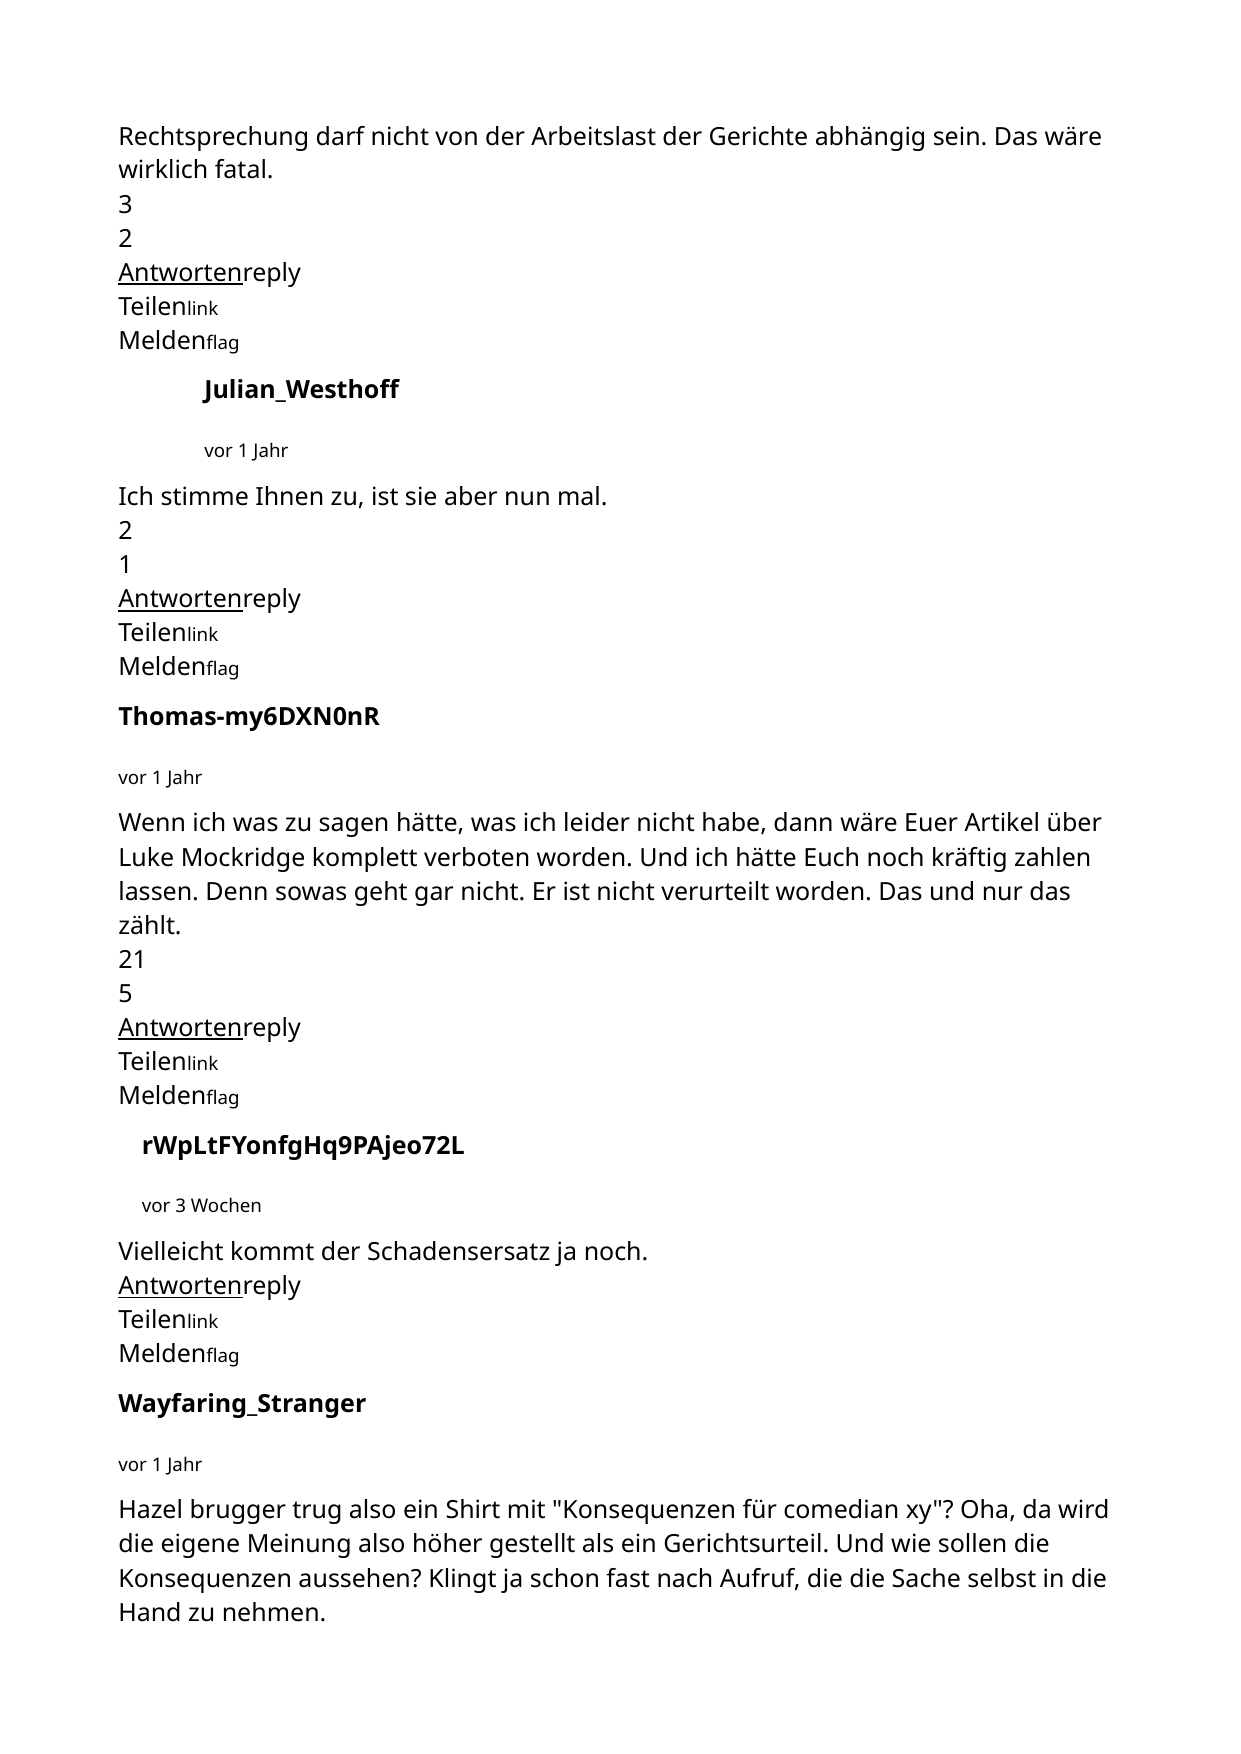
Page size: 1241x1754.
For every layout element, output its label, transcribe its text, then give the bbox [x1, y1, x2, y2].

text Hazel brugger trug also ein Shirt mit "Konsequenzen für comedian xy"? Oha, da wird die eigene Meinung also höher gestellt als ein Gerichtsurteil. Und wie sollen die Konsequenzen aussehen? Klingt ja schon fast nach Aufruf, die die Sache selbst in die Hand zu nehmen. [118, 1492, 1122, 1628]
text vor 3 Wochen [142, 1193, 1117, 1218]
text 21 [118, 941, 1122, 975]
text Antwortenreply [118, 254, 1122, 288]
text 2 [118, 220, 1122, 254]
text 2 [118, 513, 1122, 547]
text Wenn ich was zu sagen hätte, was ich leider nicht habe, dann wäre Euer Artikel über Luke Mockridge komplett verboten worden. Und ich hätte Euch noch kräftig zahlen lassen. Denn sowas geht gar nicht. Er ist nicht verurteilt worden. Das und nur das zählt. [118, 805, 1122, 941]
text Thomas-my6DXN0nR [118, 699, 1114, 733]
text Teilenlink [118, 615, 1122, 649]
text 5 [118, 975, 1122, 1009]
text 3 [118, 186, 1122, 220]
text rWpLtFYonfgHq9PAjeo72L [142, 1127, 1114, 1161]
text Teilenlink [118, 1043, 1122, 1078]
text Teilenlink [118, 1302, 1122, 1336]
text Ich stimme Ihnen zu, ist sie aber nun mal. [118, 479, 1122, 513]
text Meldenflag [118, 322, 1122, 357]
text Teilenlink [118, 288, 1122, 322]
text Meldenflag [118, 1078, 1122, 1112]
text Meldenflag [118, 1336, 1122, 1370]
text vor 1 Jahr [118, 764, 1117, 789]
text Antwortenreply [118, 581, 1122, 615]
text Vielleicht kommt der Schadensersatz ja noch. [118, 1234, 1122, 1268]
text Antwortenreply [118, 1268, 1122, 1302]
text Meldenflag [118, 649, 1122, 683]
text Wayfaring_Stranger [118, 1386, 1114, 1420]
text Julian_Westhoff [204, 372, 1114, 406]
text 1 [118, 547, 1122, 581]
text vor 1 Jahr [204, 437, 1117, 463]
text Antwortenreply [118, 1009, 1122, 1043]
text Rechtsprechung darf nicht von der Arbeitslast der Gerichte abhängig sein. Das wäre wirklich fatal. [118, 118, 1122, 186]
text vor 1 Jahr [118, 1451, 1117, 1476]
